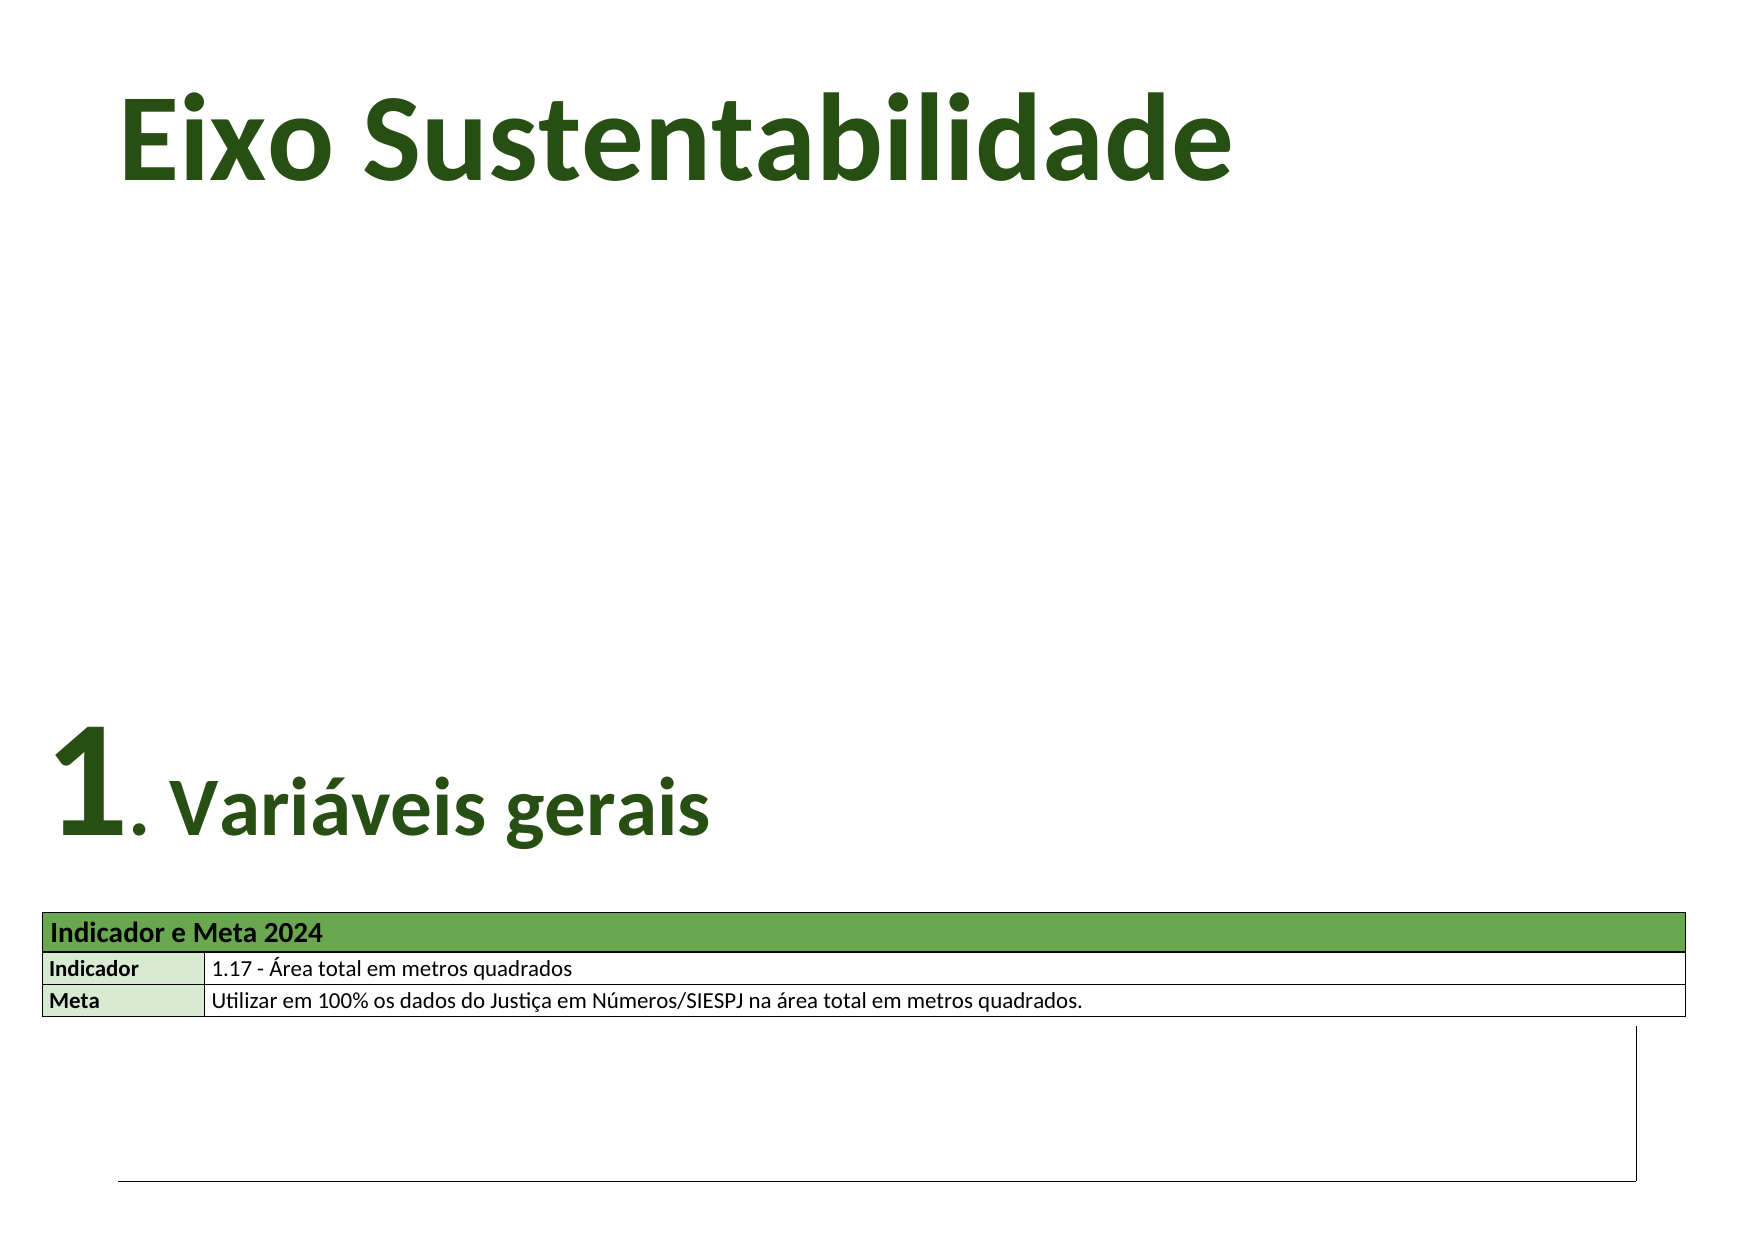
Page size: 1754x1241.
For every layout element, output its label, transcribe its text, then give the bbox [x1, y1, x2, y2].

table_cell Utilizar em 100% os dados do Justiça em Números/SIESPJ na área total em metros quadrados. [205, 985, 1685, 1016]
table_cell Indicador [43, 953, 204, 984]
text Eixo Sustentabilidade [118, 59, 1636, 212]
text 1. Variáveis gerais [44, 673, 1636, 877]
table_cell Meta [43, 985, 204, 1016]
table_cell 1.17 - Área total em metros quadrados [205, 953, 1685, 984]
table_header Indicador e Meta 2024 [43, 913, 1685, 951]
